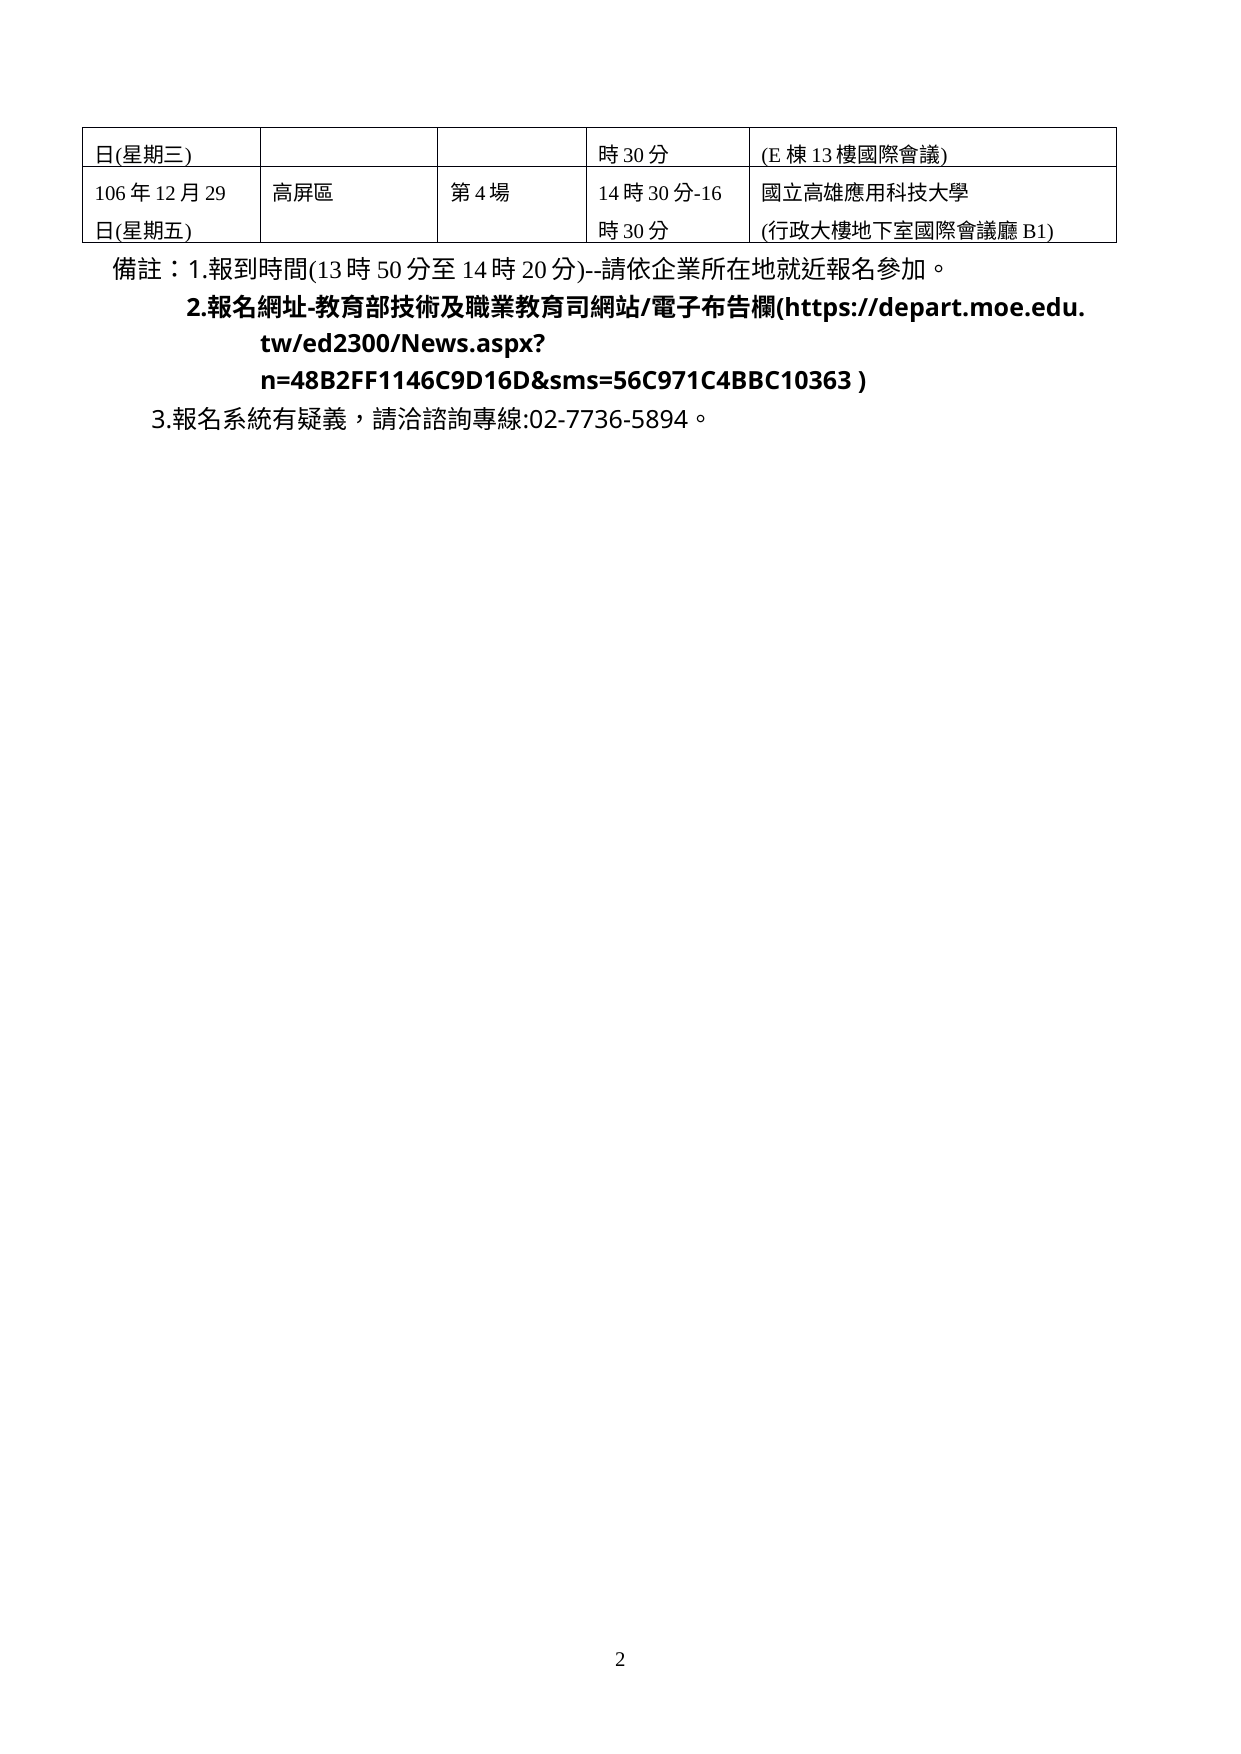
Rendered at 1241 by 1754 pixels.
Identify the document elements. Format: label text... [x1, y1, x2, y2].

text 備註：1.報到時間(13時50分至14時20分)--請依企業所在地就近報名參加。 [112, 243, 1128, 280]
table_cell [438, 128, 586, 166]
table_cell 14時30分-16時30分 [587, 167, 749, 242]
table_cell 日(星期三) [83, 128, 260, 166]
text 2.報名網址-教育部技術及職業教育司網站/電子布告欄(https://depart.moe.edu. tw/ed2300/News.aspx?n=48B2FF1146C9D16D&sms=56C971C4BBC10363 ) [186, 280, 1128, 393]
table_cell 時30分 [587, 128, 749, 166]
table_cell 第4場 [438, 167, 586, 242]
table_cell (E 棟13樓國際會議) [750, 128, 1116, 166]
table_cell 高屏區 [261, 167, 437, 242]
table_cell [261, 128, 437, 166]
table_cell 106年12月29日(星期五) [83, 167, 260, 242]
table_cell 國立高雄應用科技大學 (行政大樓地下室國際會議廳B1) [750, 167, 1116, 242]
text 3.報名系統有疑義，請洽諮詢專線:02-7736-5894。 [112, 393, 1128, 430]
